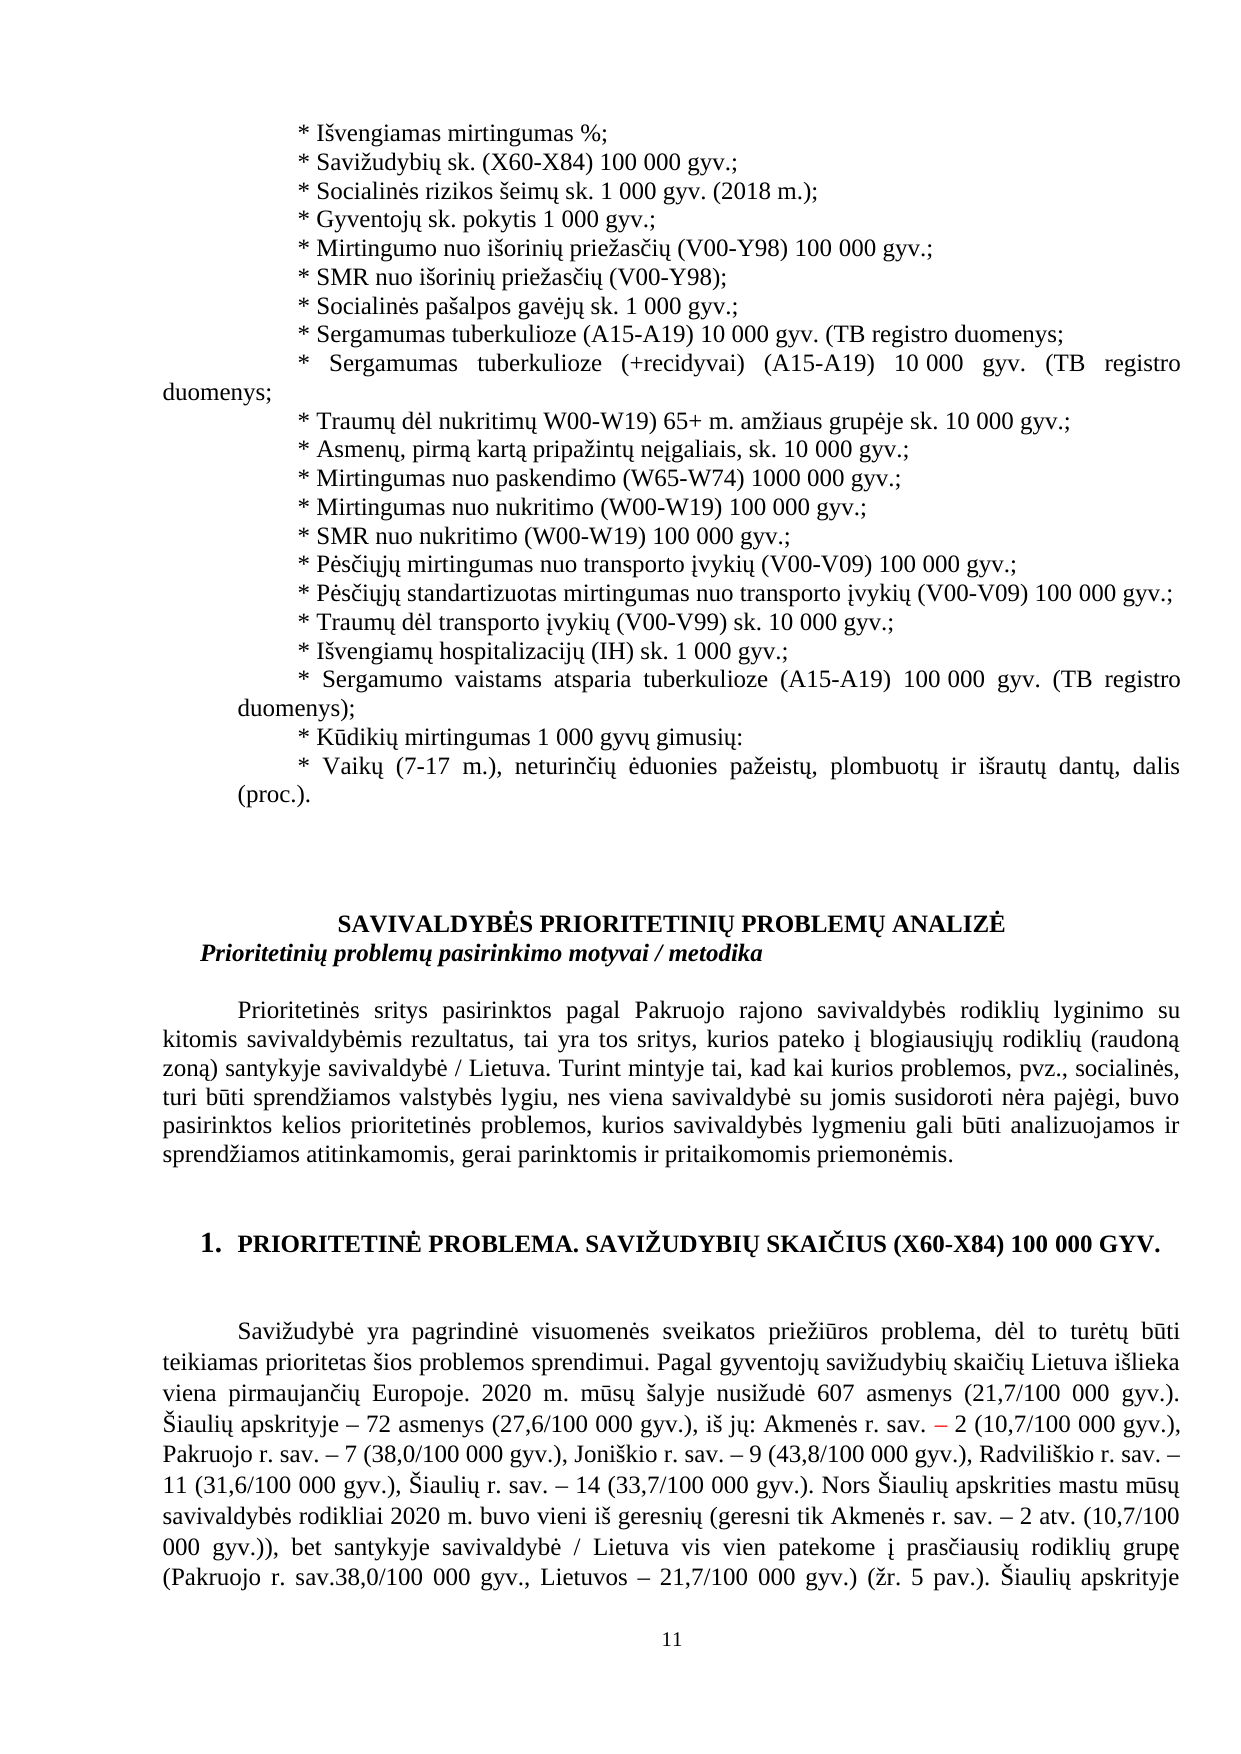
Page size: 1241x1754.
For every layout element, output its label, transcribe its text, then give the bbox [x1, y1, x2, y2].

text * Mirtingumo nuo išorinių priežasčių (V00-Y98) 100 000 gyv.; [162, 233, 1181, 262]
text * Išvengiamas mirtingumas %; [162, 118, 1181, 147]
text * Mirtingumas nuo nukritimo (W00-W19) 100 000 gyv.; [162, 492, 1181, 521]
text * SMR nuo nukritimo (W00-W19) 100 000 gyv.; [162, 521, 1181, 549]
text * Sergamumo vaistams atsparia tuberkulioze (A15-A19) 100 000 gyv. (TB registro duomenys); [237, 664, 1181, 722]
text * Kūdikių mirtingumas 1 000 gyvų gimusių: [162, 722, 1181, 751]
text Savižudybė yra pagrindinė visuomenės sveikatos priežiūros problema, dėl to turėtų būti teikiamas prioritetas šios problemos sprendimui. Pagal gyventojų savižudybių skaičių Lietuva išlieka viena pirmaujančių Europoje. 2020 m. mūsų šalyje nusižudė 607 asmenys (21,7/100 000 gyv.). Šiaulių apskrityje – 72 asmenys (27,6/100 000 gyv.), iš jų: Akmenės r. sav. – 2 (10,7/100 000 gyv.), Pakruojo r. sav. – 7 (38,0/100 000 gyv.), Joniškio r. sav. – 9 (43,8/100 000 gyv.), Radviliškio r. sav. – 11 (31,6/100 000 gyv.), Šiaulių r. sav. – 14 (33,7/100 000 gyv.). Nors Šiaulių apskrities mastu mūsų savivaldybės rodikliai 2020 m. buvo vieni iš geresnių (geresni tik Akmenės r. sav. – 2 atv. (10,7/100 000 gyv.)), bet santykyje savivaldybė / Lietuva vis vien patekome į prasčiausių rodiklių grupę (Pakruojo r. sav.38,0/100 000 gyv., Lietuvos – 21,7/100 000 gyv.) (žr. 5 pav.). Šiaulių apskrityje [162, 1316, 1181, 1591]
text * Savižudybių sk. (X60-X84) 100 000 gyv.; [162, 147, 1181, 176]
text * Sergamumas tuberkulioze (A15-A19) 10 000 gyv. (TB registro duomenys; [162, 319, 1181, 348]
text * Mirtingumas nuo paskendimo (W65-W74) 1000 000 gyv.; [162, 463, 1181, 492]
text * Traumų dėl transporto įvykių (V00-V99) sk. 10 000 gyv.; [162, 607, 1181, 636]
text * Vaikų (7-17 m.), neturinčių ėduonies pažeistų, plombuotų ir išrautų dantų, dalis (proc.). [237, 751, 1181, 808]
text * Sergamumas tuberkulioze (+recidyvai) (A15-A19) 10 000 gyv. (TB registro duomenys; [162, 348, 1181, 406]
text * Socialinės rizikos šeimų sk. 1 000 gyv. (2018 m.); [162, 176, 1181, 204]
text SAVIVALDYBĖS PRIORITETINIŲ PROBLEMŲ ANALIZĖ [162, 909, 1181, 938]
text * Gyventojų sk. pokytis 1 000 gyv.; [162, 204, 1181, 233]
text * Socialinės pašalpos gavėjų sk. 1 000 gyv.; [162, 291, 1181, 319]
text * Pėsčiųjų mirtingumas nuo transporto įvykių (V00-V09) 100 000 gyv.; [162, 549, 1181, 578]
text * Traumų dėl nukritimų W00-W19) 65+ m. amžiaus grupėje sk. 10 000 gyv.; [162, 406, 1181, 434]
text * Išvengiamų hospitalizacijų (IH) sk. 1 000 gyv.; [162, 636, 1181, 664]
text Prioritetinės sritys pasirinktos pagal Pakruojo rajono savivaldybės rodiklių lyginimo su kitomis savivaldybėmis rezultatus, tai yra tos sritys, kurios pateko į blogiausiųjų rodiklių (raudoną zoną) santykyje savivaldybė / Lietuva. Turint mintyje tai, kad kai kurios problemos, pvz., socialinės, turi būti sprendžiamos valstybės lygiu, nes viena savivaldybė su jomis susidoroti nėra pajėgi, buvo pasirinktos kelios prioritetinės problemos, kurios savivaldybės lygmeniu gali būti analizuojamos ir sprendžiamos atitinkamomis, gerai parinktomis ir pritaikomomis priemonėmis. [162, 995, 1181, 1168]
text * SMR nuo išorinių priežasčių (V00-Y98); [162, 262, 1181, 291]
text * Asmenų, pirmą kartą pripažintų neįgaliais, sk. 10 000 gyv.; [162, 434, 1181, 463]
text Prioritetinių problemų pasirinkimo motyvai / metodika [162, 938, 1181, 967]
text * Pėsčiųjų standartizuotas mirtingumas nuo transporto įvykių (V00-V09) 100 000 gyv.; [162, 578, 1181, 607]
text 1. PRIORITETINĖ PROBLEMA. SAVIŽUDYBIŲ SKAIČIUS (X60-X84) 100 000 GYV. [200, 1225, 1181, 1259]
